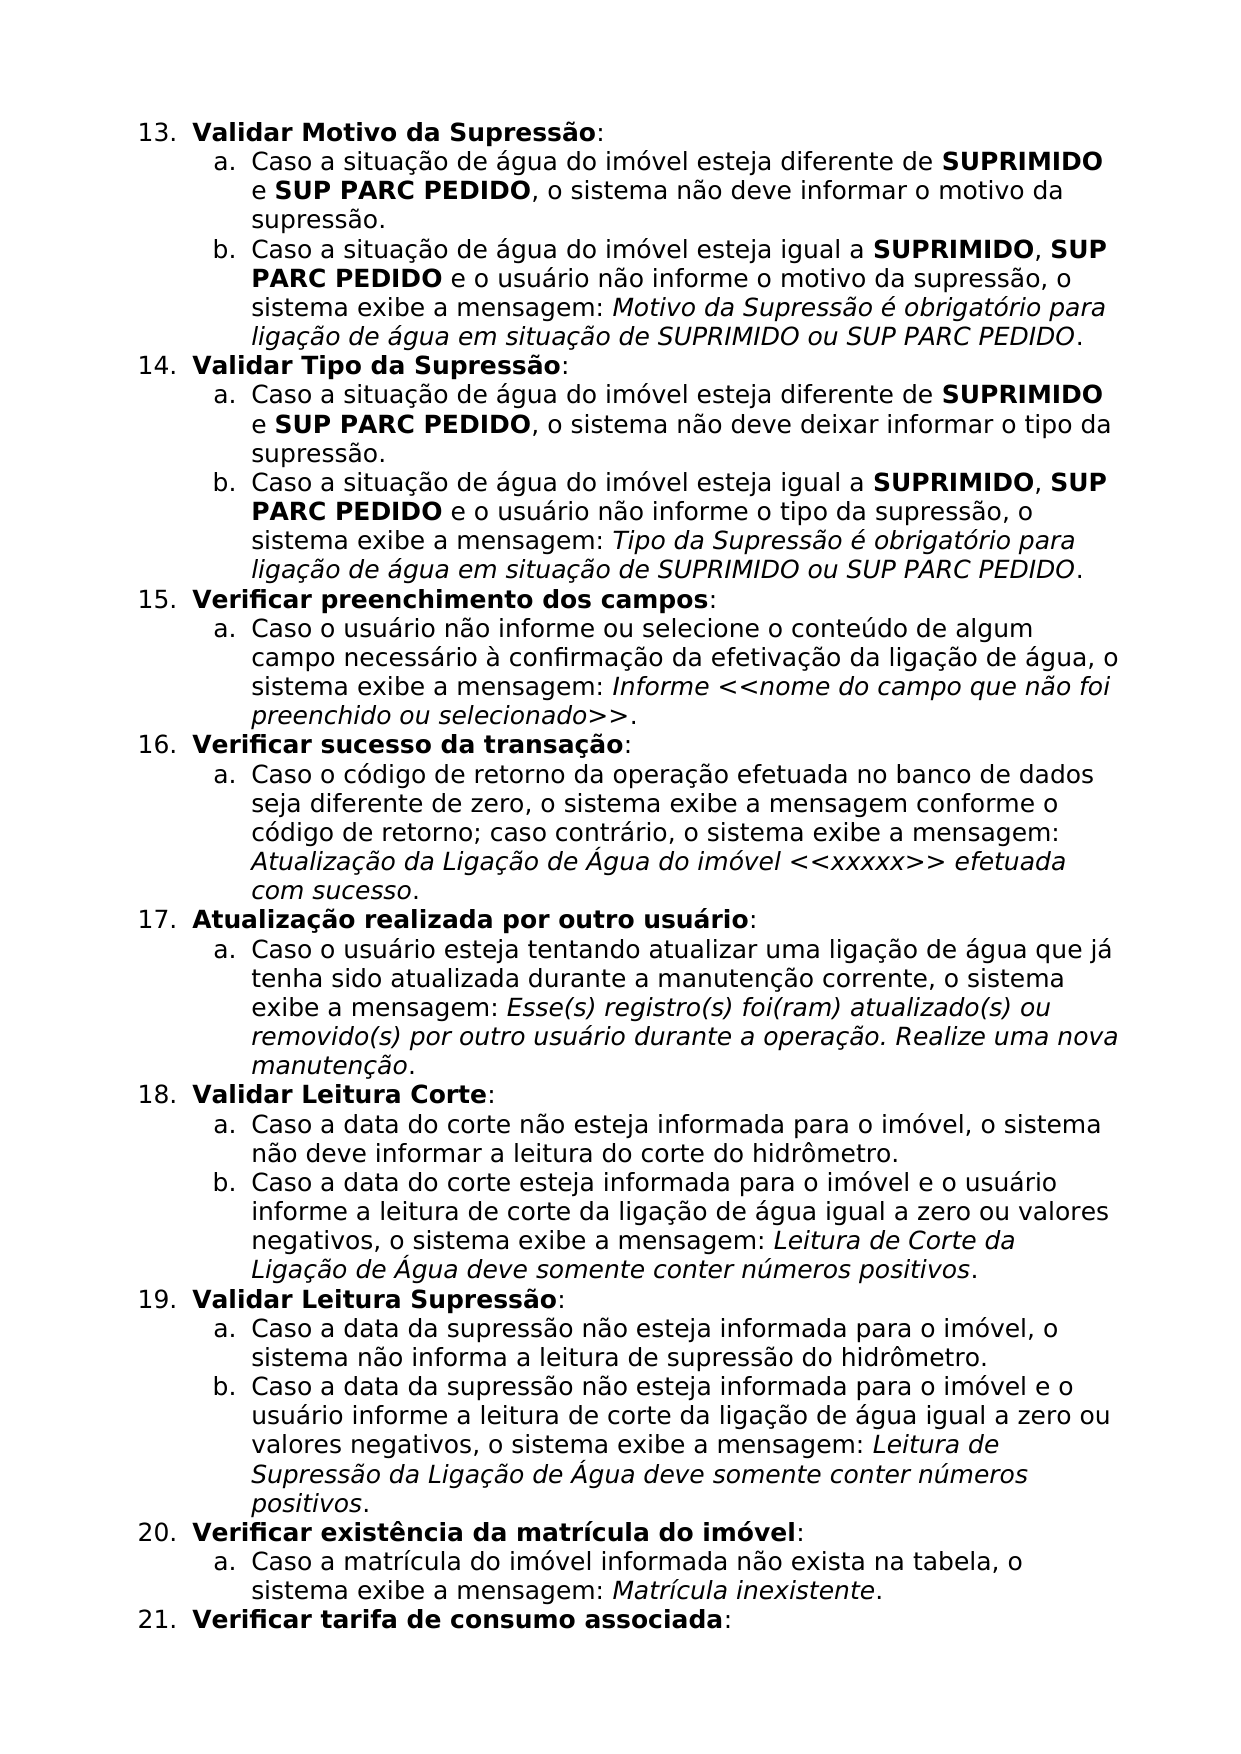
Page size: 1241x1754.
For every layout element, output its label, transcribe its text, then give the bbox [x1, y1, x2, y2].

list Atualização realizada por outro usuário: [177, 906, 1122, 935]
list Caso a situação de água do imóvel esteja diferente de SUPRIMIDO e SUP PARC PEDIDO, o sistema não deve informar o motivo da supressão. [236, 147, 1122, 235]
list Caso a data do corte esteja informada para o imóvel e o usuário informe a leitura de corte da ligação de água igual a zero ou valores negativos, o sistema exibe a mensagem: Leitura de Corte da Ligação de Água deve somente conter números positivos. [236, 1168, 1122, 1285]
list Verificar preenchimento dos campos: [177, 585, 1122, 614]
list Validar Motivo da Supressão: [177, 118, 1122, 147]
list Verificar existência da matrícula do imóvel: [177, 1518, 1122, 1547]
list Caso a data da supressão não esteja informada para o imóvel e o usuário informe a leitura de corte da ligação de água igual a zero ou valores negativos, o sistema exibe a mensagem: Leitura de Supressão da Ligação de Água deve somente conter números positivos. [236, 1372, 1122, 1518]
list Caso a data do corte não esteja informada para o imóvel, o sistema não deve informar a leitura do corte do hidrômetro. [236, 1110, 1122, 1168]
list Validar Tipo da Supressão: [177, 351, 1122, 381]
list Caso o código de retorno da operação efetuada no banco de dados seja diferente de zero, o sistema exibe a mensagem conforme o código de retorno; caso contrário, o sistema exibe a mensagem: Atualização da Ligação de Água do imóvel <<xxxxx>> efetuada com sucesso. [236, 760, 1122, 906]
list Verificar sucesso da transação: [177, 731, 1122, 760]
list Caso a matrícula do imóvel informada não exista na tabela, o sistema exibe a mensagem: Matrícula inexistente. [236, 1547, 1122, 1606]
list Caso a situação de água do imóvel esteja diferente de SUPRIMIDO e SUP PARC PEDIDO, o sistema não deve deixar informar o tipo da supressão. [236, 381, 1122, 468]
list Caso a situação de água do imóvel esteja igual a SUPRIMIDO, SUP PARC PEDIDO e o usuário não informe o motivo da supressão, o sistema exibe a mensagem: Motivo da Supressão é obrigatório para ligação de água em situação de SUPRIMIDO ou SUP PARC PEDIDO. [236, 235, 1122, 351]
list Validar Leitura Supressão: [177, 1285, 1122, 1314]
list Caso o usuário esteja tentando atualizar uma ligação de água que já tenha sido atualizada durante a manutenção corrente, o sistema exibe a mensagem: Esse(s) registro(s) foi(ram) atualizado(s) ou removido(s) por outro usuário durante a operação. Realize uma nova manutenção. [236, 935, 1122, 1081]
list Caso a situação de água do imóvel esteja igual a SUPRIMIDO, SUP PARC PEDIDO e o usuário não informe o tipo da supressão, o sistema exibe a mensagem: Tipo da Supressão é obrigatório para ligação de água em situação de SUPRIMIDO ou SUP PARC PEDIDO. [236, 468, 1122, 585]
list Validar Leitura Corte: [177, 1081, 1122, 1110]
list Caso a data da supressão não esteja informada para o imóvel, o sistema não informa a leitura de supressão do hidrômetro. [236, 1314, 1122, 1372]
list Caso o usuário não informe ou selecione o conteúdo de algum campo necessário à confirmação da efetivação da ligação de água, o sistema exibe a mensagem: Informe <<nome do campo que não foi preenchido ou selecionado>>. [236, 614, 1122, 731]
list Verificar tarifa de consumo associada: [177, 1606, 1122, 1635]
